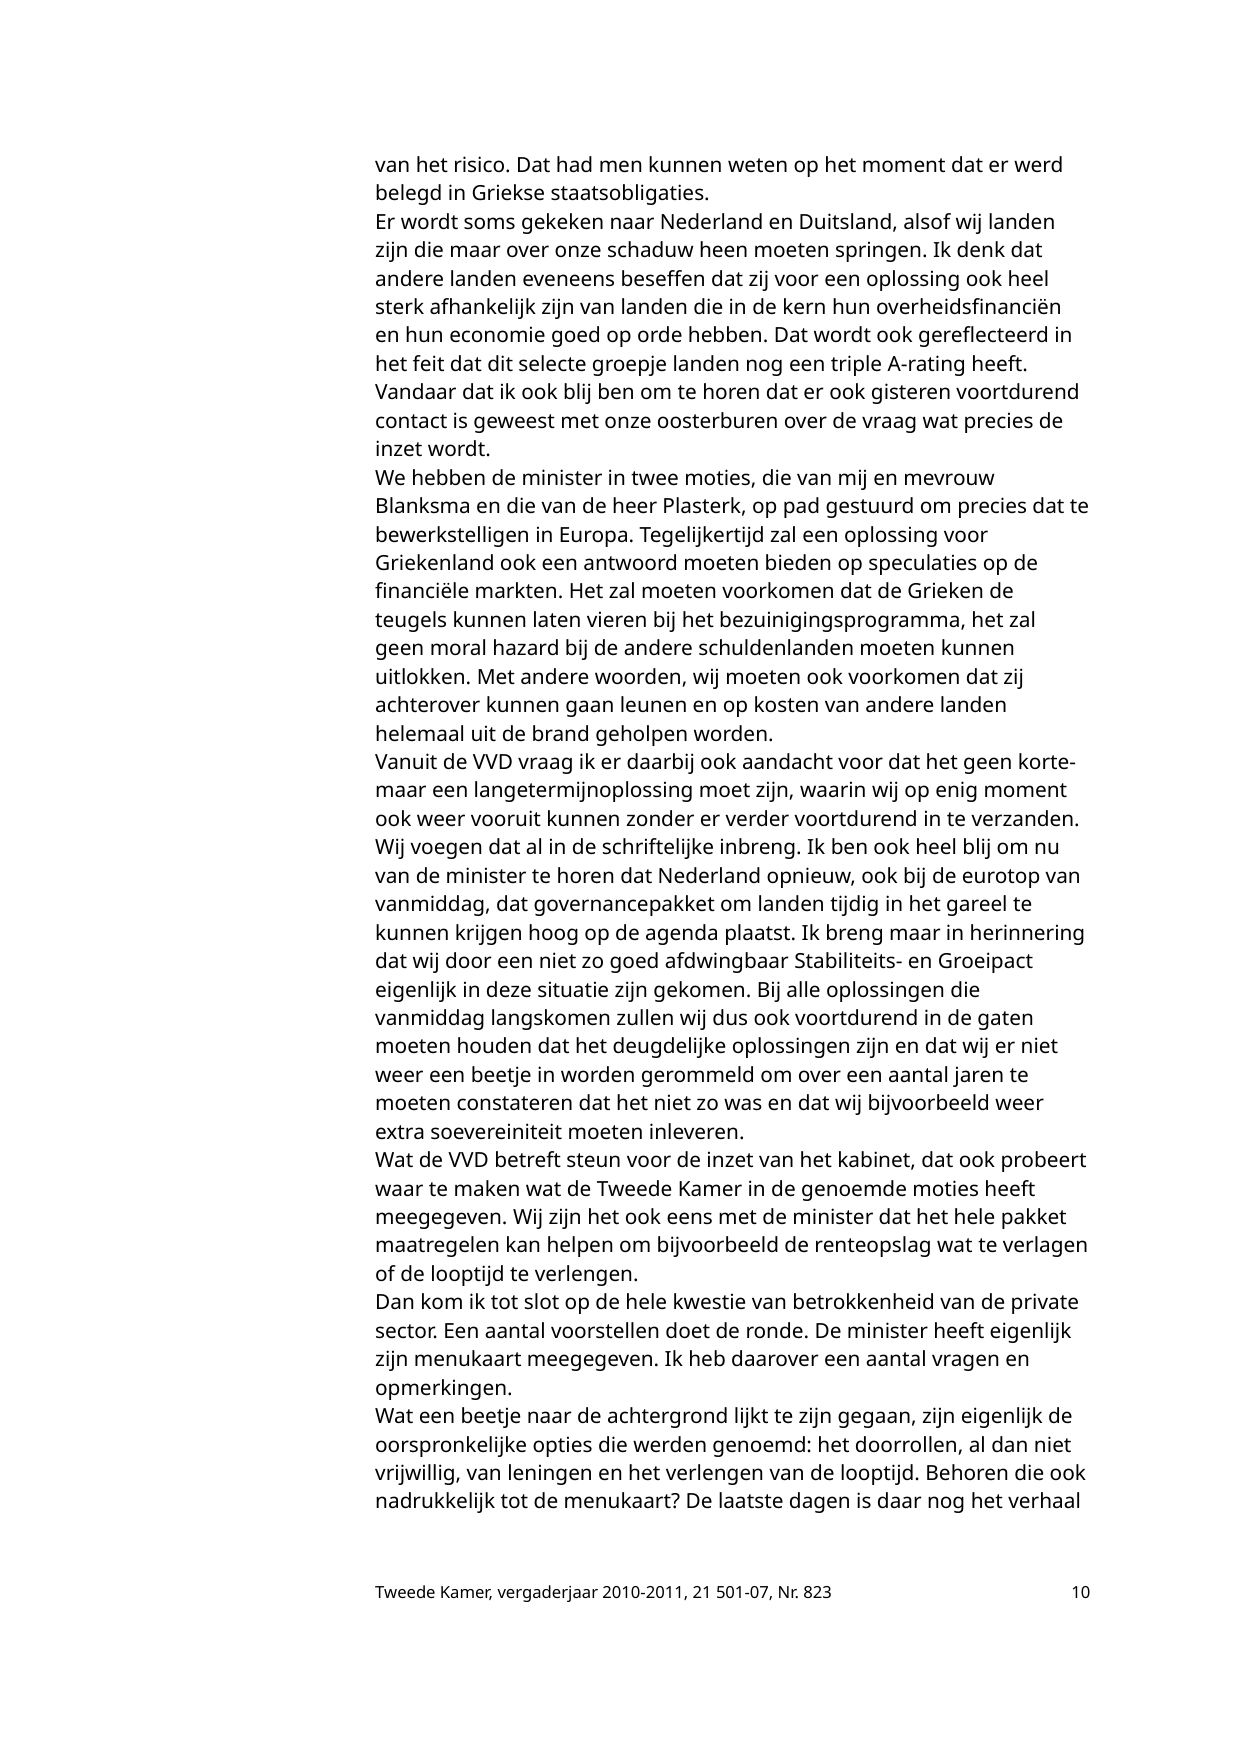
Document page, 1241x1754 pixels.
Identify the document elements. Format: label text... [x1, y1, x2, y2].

text Dan kom ik tot slot op de hele kwestie van betrokkenheid van de private sector. Een aantal voorstellen doet de ronde. De minister heeft eigenlijk zijn menukaart meegegeven. Ik heb daarover een aantal vragen en opmerkingen. [375, 1287, 1090, 1401]
text Wat de VVD betreft steun voor de inzet van het kabinet, dat ook probeert waar te maken wat de Tweede Kamer in de genoemde moties heeft meegegeven. Wij zijn het ook eens met de minister dat het hele pakket maatregelen kan helpen om bijvoorbeeld de renteopslag wat te verlagen of de looptijd te verlengen. [375, 1145, 1090, 1287]
text Vanuit de VVD vraag ik er daarbij ook aandacht voor dat het geen korte- maar een langetermijnoplossing moet zijn, waarin wij op enig moment ook weer vooruit kunnen zonder er verder voortdurend in te verzanden. Wij voegen dat al in de schriftelijke inbreng. Ik ben ook heel blij om nu van de minister te horen dat Nederland opnieuw, ook bij de eurotop van vanmiddag, dat governancepakket om landen tijdig in het gareel te kunnen krijgen hoog op de agenda plaatst. Ik breng maar in herinnering dat wij door een niet zo goed afdwingbaar Stabiliteits- en Groeipact eigenlijk in deze situatie zijn gekomen. Bij alle oplossingen die vanmiddag langskomen zullen wij dus ook voortdurend in de gaten moeten houden dat het deugdelijke oplossingen zijn en dat wij er niet weer een beetje in worden gerommeld om over een aantal jaren te moeten constateren dat het niet zo was en dat wij bijvoorbeeld weer extra soevereiniteit moeten inleveren. [375, 747, 1090, 1145]
text Vandaar dat ik ook blij ben om te horen dat er ook gisteren voortdurend contact is geweest met onze oosterburen over de vraag wat precies de inzet wordt. [375, 377, 1090, 463]
text van het risico. Dat had men kunnen weten op het moment dat er werd belegd in Griekse staatsobligaties. [375, 150, 1090, 207]
text Er wordt soms gekeken naar Nederland en Duitsland, alsof wij landen zijn die maar over onze schaduw heen moeten springen. Ik denk dat andere landen eveneens beseffen dat zij voor een oplossing ook heel sterk afhankelijk zijn van landen die in de kern hun overheidsfinanciën en hun economie goed op orde hebben. Dat wordt ook gereflecteerd in het feit dat dit selecte groepje landen nog een triple A-rating heeft. [375, 207, 1090, 377]
text We hebben de minister in twee moties, die van mij en mevrouw Blanksma en die van de heer Plasterk, op pad gestuurd om precies dat te bewerkstelligen in Europa. Tegelijkertijd zal een oplossing voor Griekenland ook een antwoord moeten bieden op speculaties op de financiële markten. Het zal moeten voorkomen dat de Grieken de teugels kunnen laten vieren bij het bezuinigingsprogramma, het zal geen moral hazard bij de andere schuldenlanden moeten kunnen uitlokken. Met andere woorden, wij moeten ook voorkomen dat zij achterover kunnen gaan leunen en op kosten van andere landen helemaal uit de brand geholpen worden. [375, 463, 1090, 747]
text Wat een beetje naar de achtergrond lijkt te zijn gegaan, zijn eigenlijk de oorspronkelijke opties die werden genoemd: het doorrollen, al dan niet vrijwillig, van leningen en het verlengen van de looptijd. Behoren die ook nadrukkelijk tot de menukaart? De laatste dagen is daar nog het verhaal [375, 1401, 1090, 1515]
